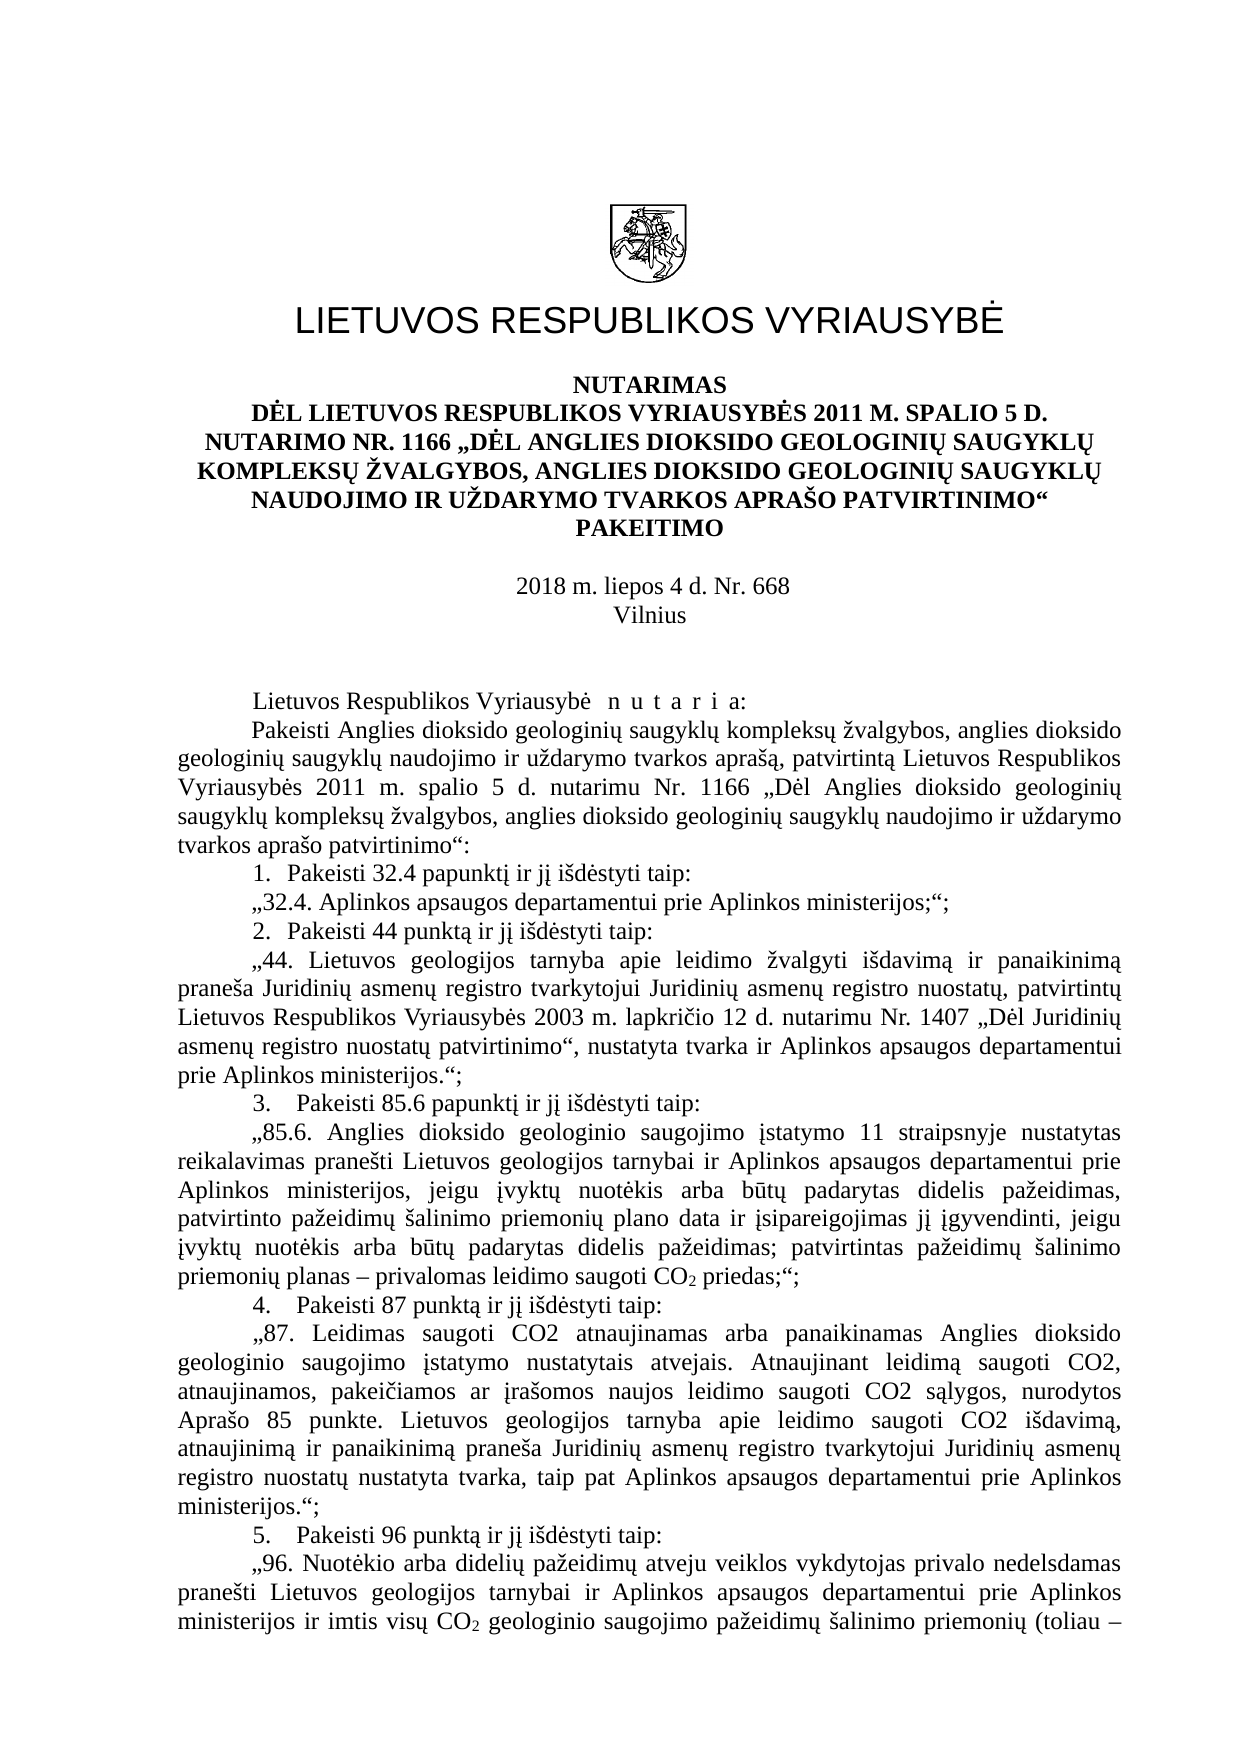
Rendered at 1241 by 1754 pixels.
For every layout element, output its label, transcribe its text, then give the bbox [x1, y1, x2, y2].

text 4. Pakeisti 87 punktą ir jį išdėstyti taip: [252, 1290, 1122, 1318]
text 3. Pakeisti 85.6 papunktį ir jį išdėstyti taip: [252, 1088, 1122, 1117]
text DĖL LIETUVOS RESPUBLIKOS VYRIAUSYBĖS 2011 M. SPALIO 5 D. NUTARIMO NR. 1166 „DĖL ANGLIES DIOKSIDO GEOLOGINIŲ SAUGYKLŲ KOMPLEKSŲ ŽVALGYBOS, ANGLIES DIOKSIDO GEOLOGINIŲ SAUGYKLŲ NAUDOJIMO IR UŽDARYMO TVARKOS APRAŠO PATVIRTINIMO“ PAKEITIMO [177, 398, 1122, 542]
text nutarimas [177, 370, 1122, 398]
text „87. Leidimas saugoti CO2 atnaujinamas arba panaikinamas Anglies dioksido geologinio saugojimo įstatymo nustatytais atvejais. Atnaujinant leidimą saugoti CO2, atnaujinamos, pakeičiamos ar įrašomos naujos leidimo saugoti CO2 sąlygos, nurodytos Aprašo 85 punkte. Lietuvos geologijos tarnyba apie leidimo saugoti CO2 išdavimą, atnaujinimą ir panaikinimą praneša Juridinių asmenų registro tvarkytojui Juridinių asmenų registro nuostatų nustatyta tvarka, taip pat Aplinkos apsaugos departamentui prie Aplinkos ministerijos.“; [177, 1318, 1122, 1520]
text Lietuvos Respublikos Vyriausybė nutaria: [177, 686, 1122, 715]
text Pakeisti Anglies dioksido geologinių saugyklų kompleksų žvalgybos, anglies dioksido geologinių saugyklų naudojimo ir uždarymo tvarkos aprašą, patvirtintą Lietuvos Respublikos Vyriausybės 2011 m. spalio 5 d. nutarimu Nr. 1166 „Dėl Anglies dioksido geologinių saugyklų kompleksų žvalgybos, anglies dioksido geologinių saugyklų naudojimo ir uždarymo tvarkos aprašo patvirtinimo“: [177, 715, 1122, 858]
text „32.4. Aplinkos apsaugos departamentui prie Aplinkos ministerijos;“; [177, 887, 1122, 916]
text Vilnius [177, 600, 1122, 628]
text „44. Lietuvos geologijos tarnyba apie leidimo žvalgyti išdavimą ir panaikinimą praneša Juridinių asmenų registro tvarkytojui Juridinių asmenų registro nuostatų, patvirtintų Lietuvos Respublikos Vyriausybės 2003 m. lapkričio 12 d. nutarimu Nr. 1407 „Dėl Juridinių asmenų registro nuostatų patvirtinimo“, nustatyta tvarka ir Aplinkos apsaugos departamentui prie Aplinkos ministerijos.“; [177, 945, 1122, 1088]
text 5. Pakeisti 96 punktą ir jį išdėstyti taip: [252, 1520, 1122, 1548]
text Lietuvos Respublikos Vyriausybė [177, 298, 1122, 341]
text 1. Pakeisti 32.4 papunktį ir jį išdėstyti taip: [252, 858, 1122, 887]
text „85.6. Anglies dioksido geologinio saugojimo įstatymo 11 straipsnyje nustatytas reikalavimas pranešti Lietuvos geologijos tarnybai ir Aplinkos apsaugos departamentui prie Aplinkos ministerijos, jeigu įvyktų nuotėkis arba būtų padarytas didelis pažeidimas, patvirtinto pažeidimų šalinimo priemonių plano data ir įsipareigojimas jį įgyvendinti, jeigu įvyktų nuotėkis arba būtų padarytas didelis pažeidimas; patvirtintas pažeidimų šalinimo priemonių planas – privalomas leidimo saugoti CO2 priedas;“; [177, 1117, 1122, 1290]
text 2. Pakeisti 44 punktą ir jį išdėstyti taip: [252, 916, 1122, 945]
text 2018 m. liepos 4 d. Nr. 668 [177, 571, 1122, 600]
text „96. Nuotėkio arba didelių pažeidimų atveju veiklos vykdytojas privalo nedelsdamas pranešti Lietuvos geologijos tarnybai ir Aplinkos apsaugos departamentui prie Aplinkos ministerijos ir imtis visų CO2 geologinio saugojimo pažeidimų šalinimo priemonių (toliau – [177, 1548, 1122, 1635]
